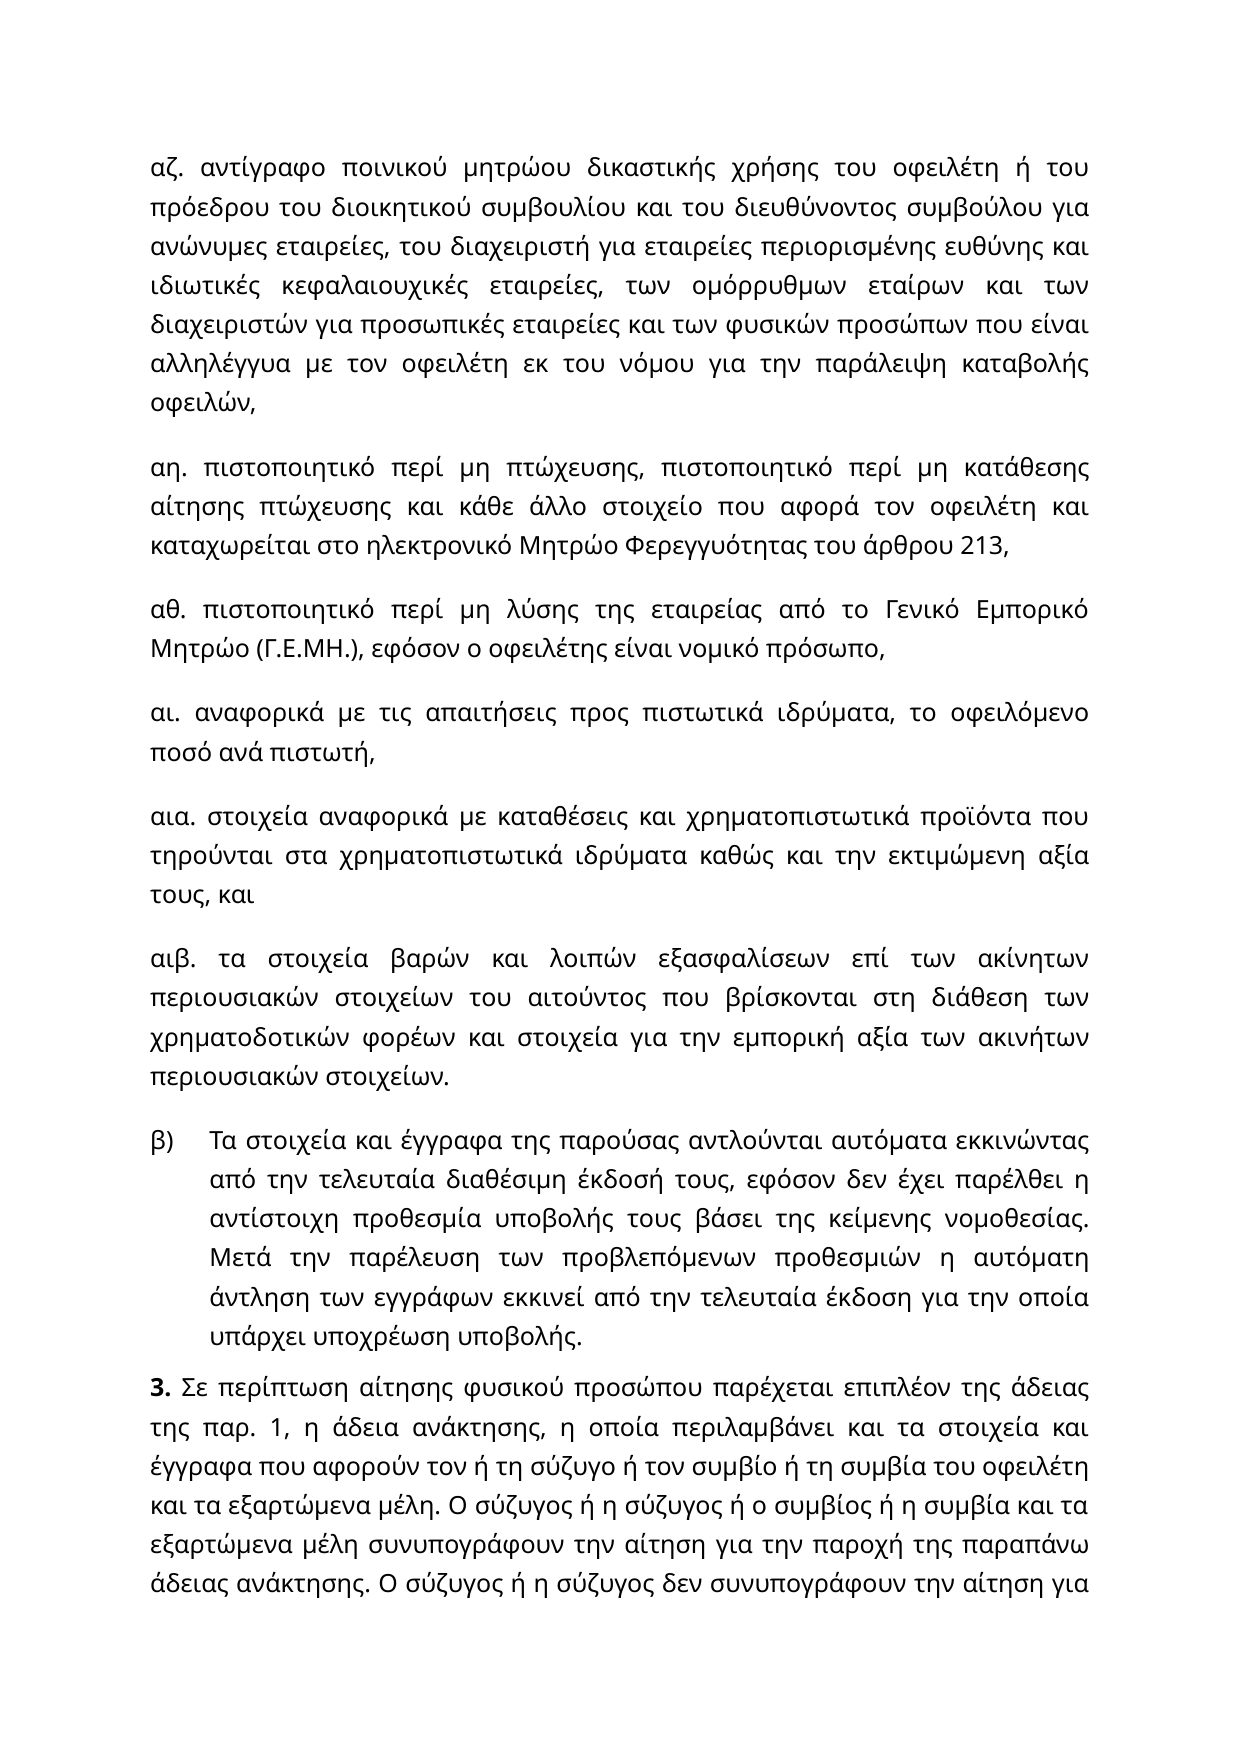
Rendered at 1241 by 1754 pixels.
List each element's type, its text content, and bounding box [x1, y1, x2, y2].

list β) Τα στοιχεία και έγγραφα της παρούσας αντλούνται αυτόματα εκκινώντας από την τελευταία διαθέσιμη έκδοσή τους, εφόσον δεν έχει παρέλθει η αντίστοιχη προθεσμία υποβολής τους βάσει της κείμενης νομοθεσίας. Μετά την παρέλευση των προβλεπόμενων προθεσμιών η αυτόματη άντληση των εγγράφων εκκινεί από την τελευταία έκδοση για την οποία υπάρχει υποχρέωση υποβολής. [150, 1122, 1090, 1352]
text αζ. αντίγραφο ποινικού μητρώου δικαστικής χρήσης του οφειλέτη ή του πρόεδρου του διοικητικού συμβουλίου και του διευθύνοντος συμβούλου για ανώνυμες εταιρείες, του διαχειριστή για εταιρείες περιορισμένης ευθύνης και ιδιωτικές κεφαλαιουχικές εταιρείες, των ομόρρυθμων εταίρων και των διαχειριστών για προσωπικές εταιρείες και των φυσικών προσώπων που είναι αλληλέγγυα με τον οφειλέτη εκ του νόμου για την παράλειψη καταβολής οφειλών, [150, 150, 1090, 419]
text 3. Σε περίπτωση αίτησης φυσικού προσώπου παρέχεται επιπλέον της άδειας της παρ. 1, η άδεια ανάκτησης, η οποία περιλαμβάνει και τα στοιχεία και έγγραφα που αφορούν τον ή τη σύζυγο ή τον συμβίο ή τη συμβία του οφειλέτη και τα εξαρτώμενα μέλη. Ο σύζυγος ή η σύζυγος ή ο συμβίος ή η συμβία και τα εξαρτώμενα μέλη συνυπογράφουν την αίτηση για την παροχή της παραπάνω άδειας ανάκτησης. Ο σύζυγος ή η σύζυγος δεν συνυπογράφουν την αίτηση για [150, 1370, 1090, 1600]
text αιβ. τα στοιχεία βαρών και λοιπών εξασφαλίσεων επί των ακίνητων περιουσιακών στοιχείων του αιτούντος που βρίσκονται στη διάθεση των χρηματοδοτικών φορέων και στοιχεία για την εμπορική αξία των ακινήτων περιουσιακών στοιχείων. [150, 941, 1090, 1092]
text αι. αναφορικά με τις απαιτήσεις προς πιστωτικά ιδρύματα, το οφειλόμενο ποσό ανά πιστωτή, [150, 695, 1090, 768]
text αια. στοιχεία αναφορικά με καταθέσεις και χρηματοπιστωτικά προϊόντα που τηρούνται στα χρηματοπιστωτικά ιδρύματα καθώς και την εκτιμώμενη αξία τους, και [150, 798, 1090, 911]
text αθ. πιστοποιητικό περί μη λύσης της εταιρείας από το Γενικό Εμπορικό Μητρώο (Γ.Ε.ΜΗ.), εφόσον ο οφειλέτης είναι νομικό πρόσωπο, [150, 592, 1090, 665]
text αη. πιστοποιητικό περί μη πτώχευσης, πιστοποιητικό περί μη κατάθεσης αίτησης πτώχευσης και κάθε άλλο στοιχείο που αφορά τον οφειλέτη και καταχωρείται στο ηλεκτρονικό Μητρώο Φερεγγυότητας του άρθρου 213, [150, 449, 1090, 562]
